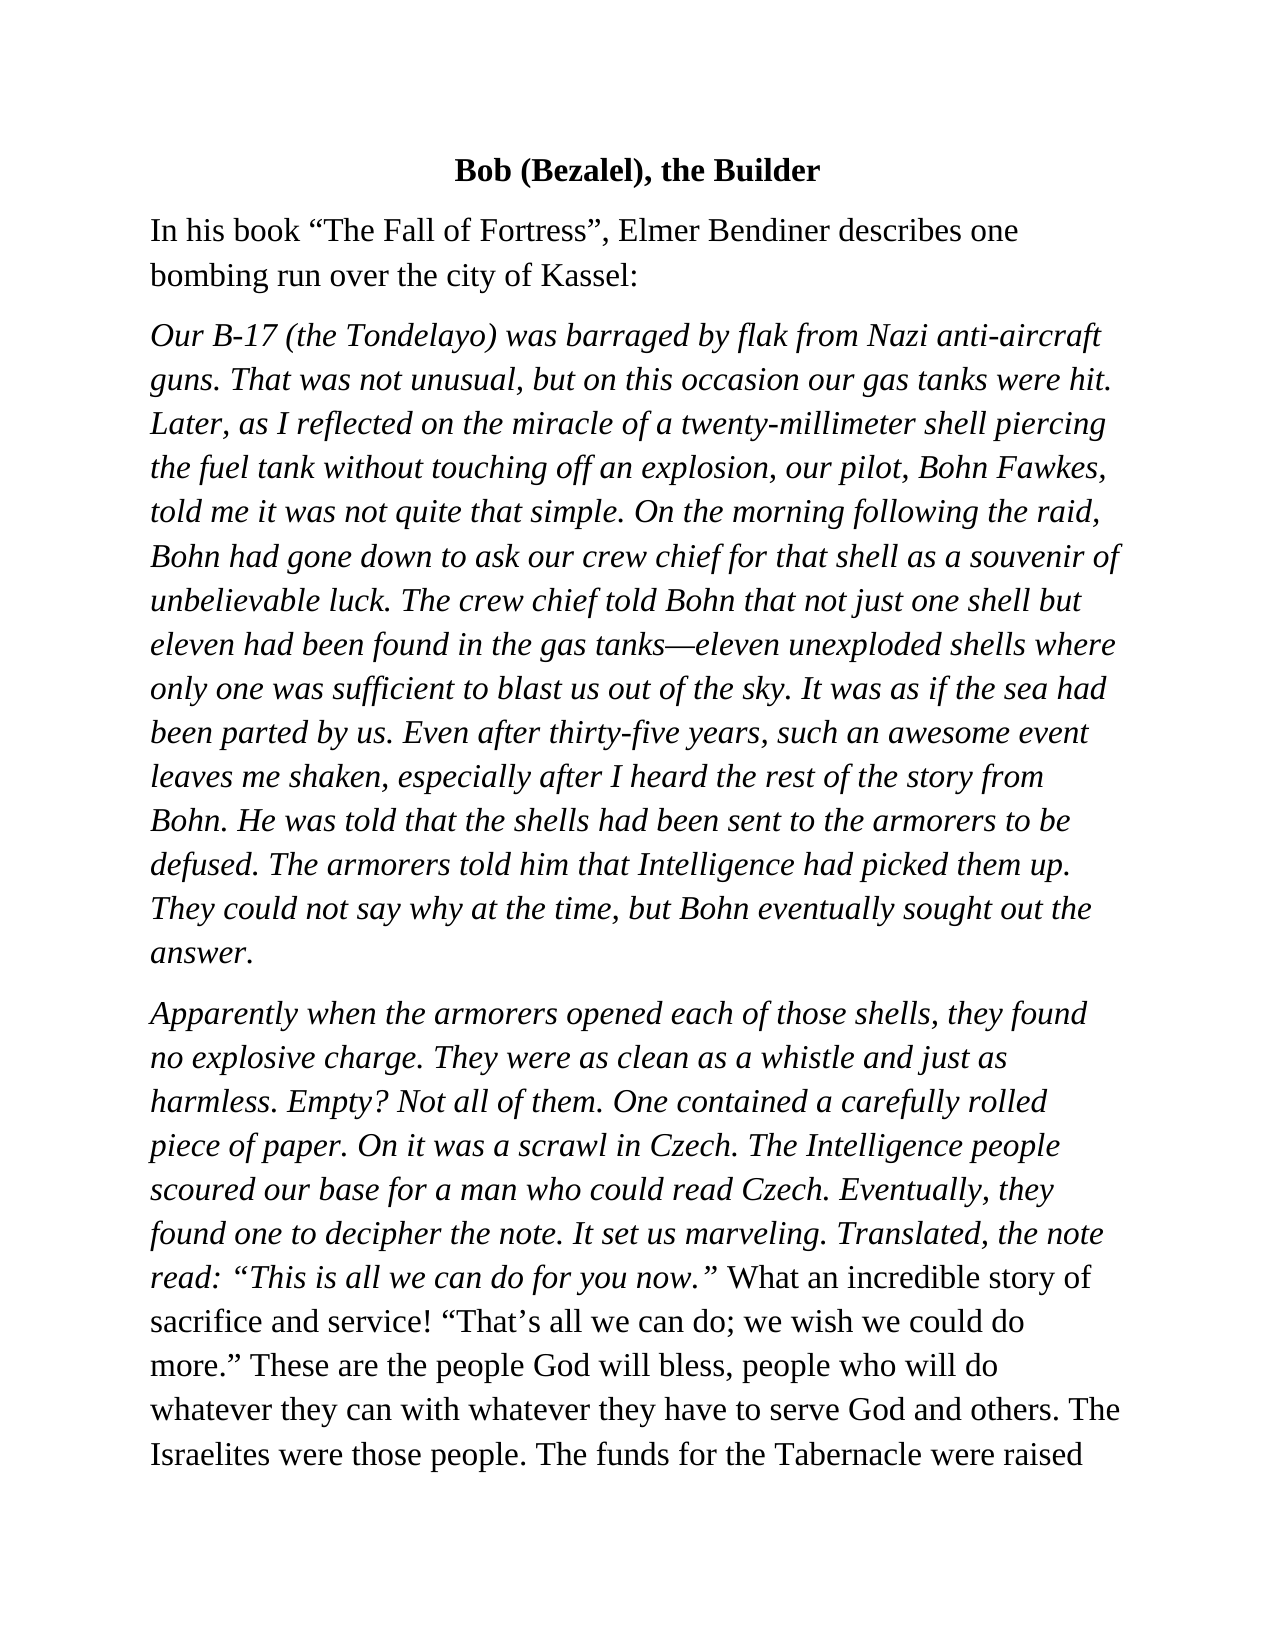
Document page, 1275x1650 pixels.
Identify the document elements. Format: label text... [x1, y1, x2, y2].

text In his book “The Fall of Fortress”, Elmer Bendiner describes one bombing run over the city of Kassel: [150, 211, 1125, 293]
text Bob (Bezalel), the Builder [150, 150, 1125, 188]
text Our B-17 (the Tondelayo) was barraged by flak from Nazi anti-aircraft guns. That was not unusual, but on this occasion our gas tanks were hit. Later, as I reflected on the miracle of a twenty-millimeter shell piercing the fuel tank without touching off an explosion, our pilot, Bohn Fawkes, told me it was not quite that simple. On the morning following the raid, Bohn had gone down to ask our crew chief for that shell as a souvenir of unbelievable luck. The crew chief told Bohn that not just one shell but eleven had been found in the gas tanks—eleven unexploded shells where only one was sufficient to blast us out of the sky. It was as if the sea had been parted by us. Even after thirty-five years, such an awesome event leaves me shaken, especially after I heard the rest of the story from Bohn. He was told that the shells had been sent to the armorers to be defused. The armorers told him that Intelligence had picked them up. They could not say why at the time, but Bohn eventually sought out the answer. [150, 316, 1125, 971]
text Apparently when the armorers opened each of those shells, they found no explosive charge. They were as clean as a whistle and just as harmless. Empty? Not all of them. One contained a carefully rolled piece of paper. On it was a scrawl in Czech. The Intelligence people scoured our base for a man who could read Czech. Eventually, they found one to decipher the note. It set us marveling. Translated, the note read: “This is all we can do for you now.” What an incredible story of sacrifice and service! “That’s all we can do; we wish we could do more.” These are the people God will bless, people who will do whatever they can with whatever they have to serve God and others. The Israelites were those people. The funds for the Tabernacle were raised [150, 993, 1125, 1472]
